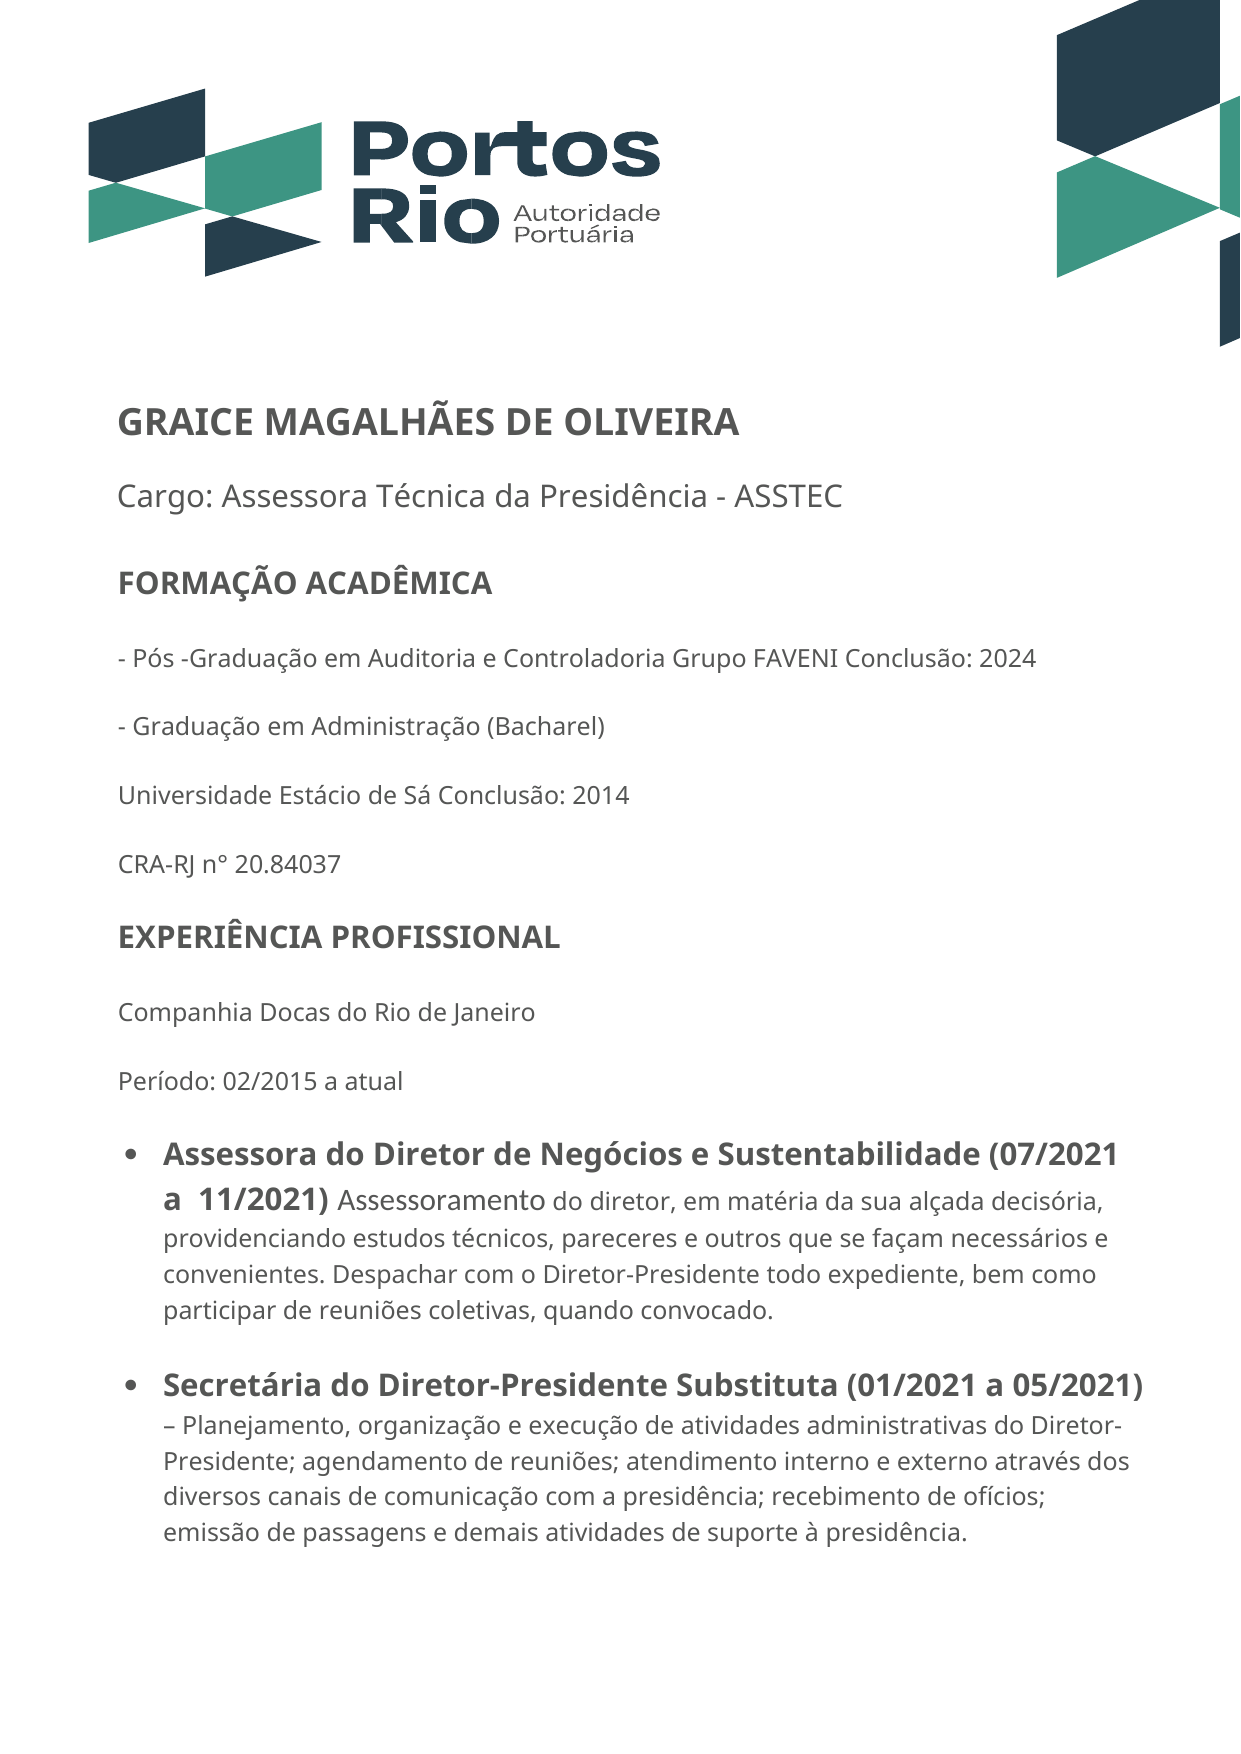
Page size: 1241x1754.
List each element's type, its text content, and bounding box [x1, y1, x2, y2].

list Secretária do Diretor-Presidente Substituta (01/2021 a 05/2021) – Planejamento, organização e execução de atividades administrativas do Diretor-Presidente; agendamento de reuniões; atendimento interno e externo através dos diversos canais de comunicação com a presidência; recebimento de ofícios; emissão de passagens e demais atividades de suporte à presidência. [125, 1363, 1147, 1549]
text GRAICE MAGALHÃES DE OLIVEIRA [87, 395, 1147, 446]
text - Graduação em Administração (Bacharel) [88, 709, 1147, 743]
text Período: 02/2015 a atual [88, 1063, 1147, 1097]
text - Pós -Graduação em Auditoria e Controladoria Grupo FAVENI Conclusão: 2024 [88, 640, 1147, 674]
text CRA-RJ n° 20.84037 [88, 846, 1147, 880]
text Companhia Docas do Rio de Janeiro [88, 994, 1147, 1028]
list Assessora do Diretor de Negócios e Sustentabilidade (07/2021 a 11/2021) Assessoramento do diretor, em matéria da sua alçada decisória, providenciando estudos técnicos, pareceres e outros que se façam necessários e convenientes. Despachar com o Diretor-Presidente todo expediente, bem como participar de reuniões coletivas, quando convocado. [125, 1132, 1147, 1327]
text Cargo: Assessora Técnica da Presidência - ASSTEC [87, 474, 1147, 517]
text EXPERIÊNCIA PROFISSIONAL [88, 915, 1147, 958]
subtitle FORMAÇÃO ACADÊMICA [88, 561, 1147, 603]
text Universidade Estácio de Sá Conclusão: 2014 [88, 778, 1147, 812]
